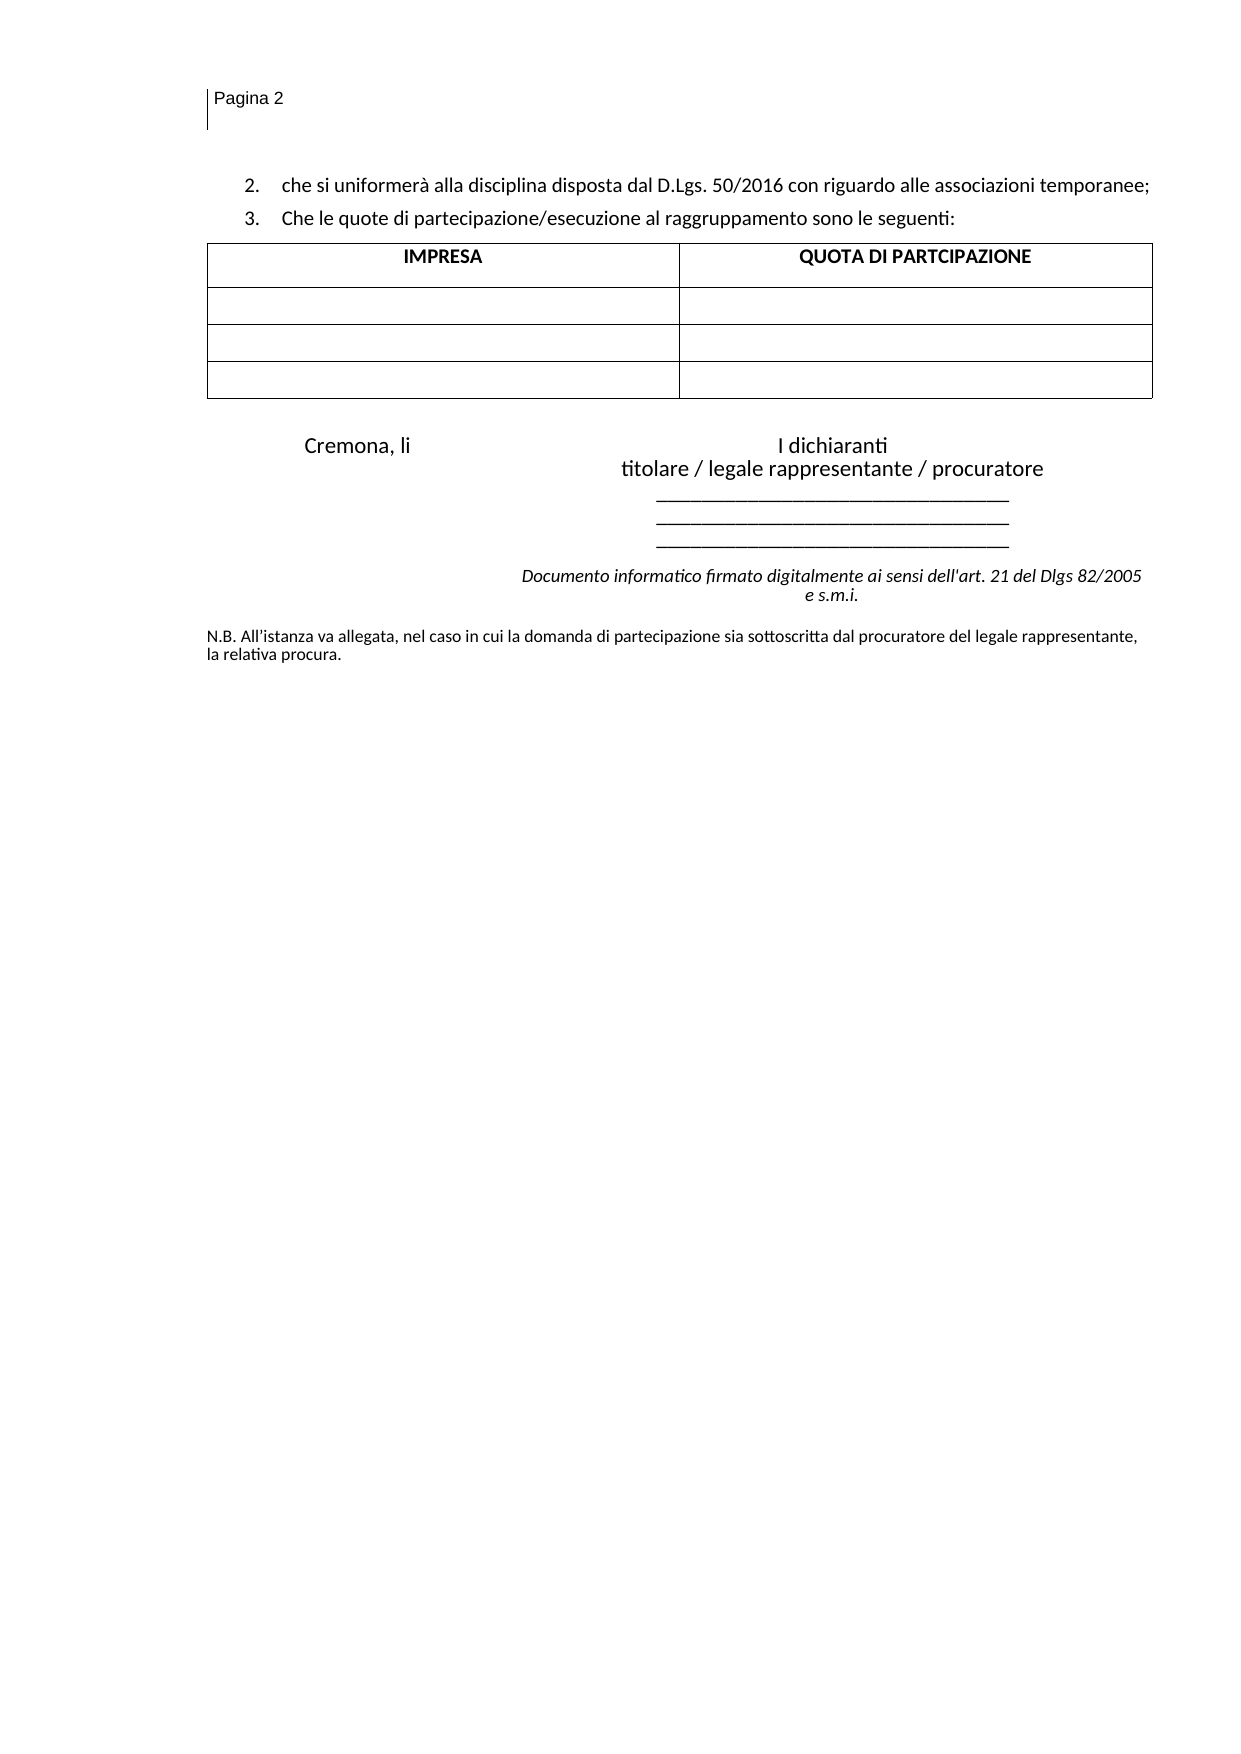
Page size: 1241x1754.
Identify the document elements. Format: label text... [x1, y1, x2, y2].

table_cell [207, 557, 513, 612]
table_cell [680, 362, 1152, 398]
list Che le quote di partecipazione/esecuzione al raggruppamento sono le seguenti: [244, 210, 1152, 231]
table_cell [680, 325, 1152, 361]
table_header QUOTA DI PARTCIPAZIONE [680, 244, 1152, 287]
table_cell [208, 325, 679, 361]
table_cell [680, 288, 1152, 324]
table_header Cremona, li [207, 431, 513, 557]
table_header I dichiaranti titolare / legale rappresentante / procuratore _______________________________ _______________________________ _______________________________ [514, 431, 1152, 557]
list che si uniformerà alla disciplina disposta dal D.Lgs. 50/2016 con riguardo alle associazioni temporanee; [244, 177, 1152, 198]
table_header IMPRESA [208, 244, 679, 287]
table_cell Documento informatico firmato digitalmente ai sensi dell'art. 21 del Dlgs 82/2005 e s.m.i. [514, 557, 1152, 612]
table_cell [208, 362, 679, 398]
table_cell [208, 288, 679, 324]
text N.B. All’istanza va allegata, nel caso in cui la domanda di partecipazione sia sottoscritta dal procuratore del legale rappresentante, la relativa procura. [207, 629, 1152, 665]
